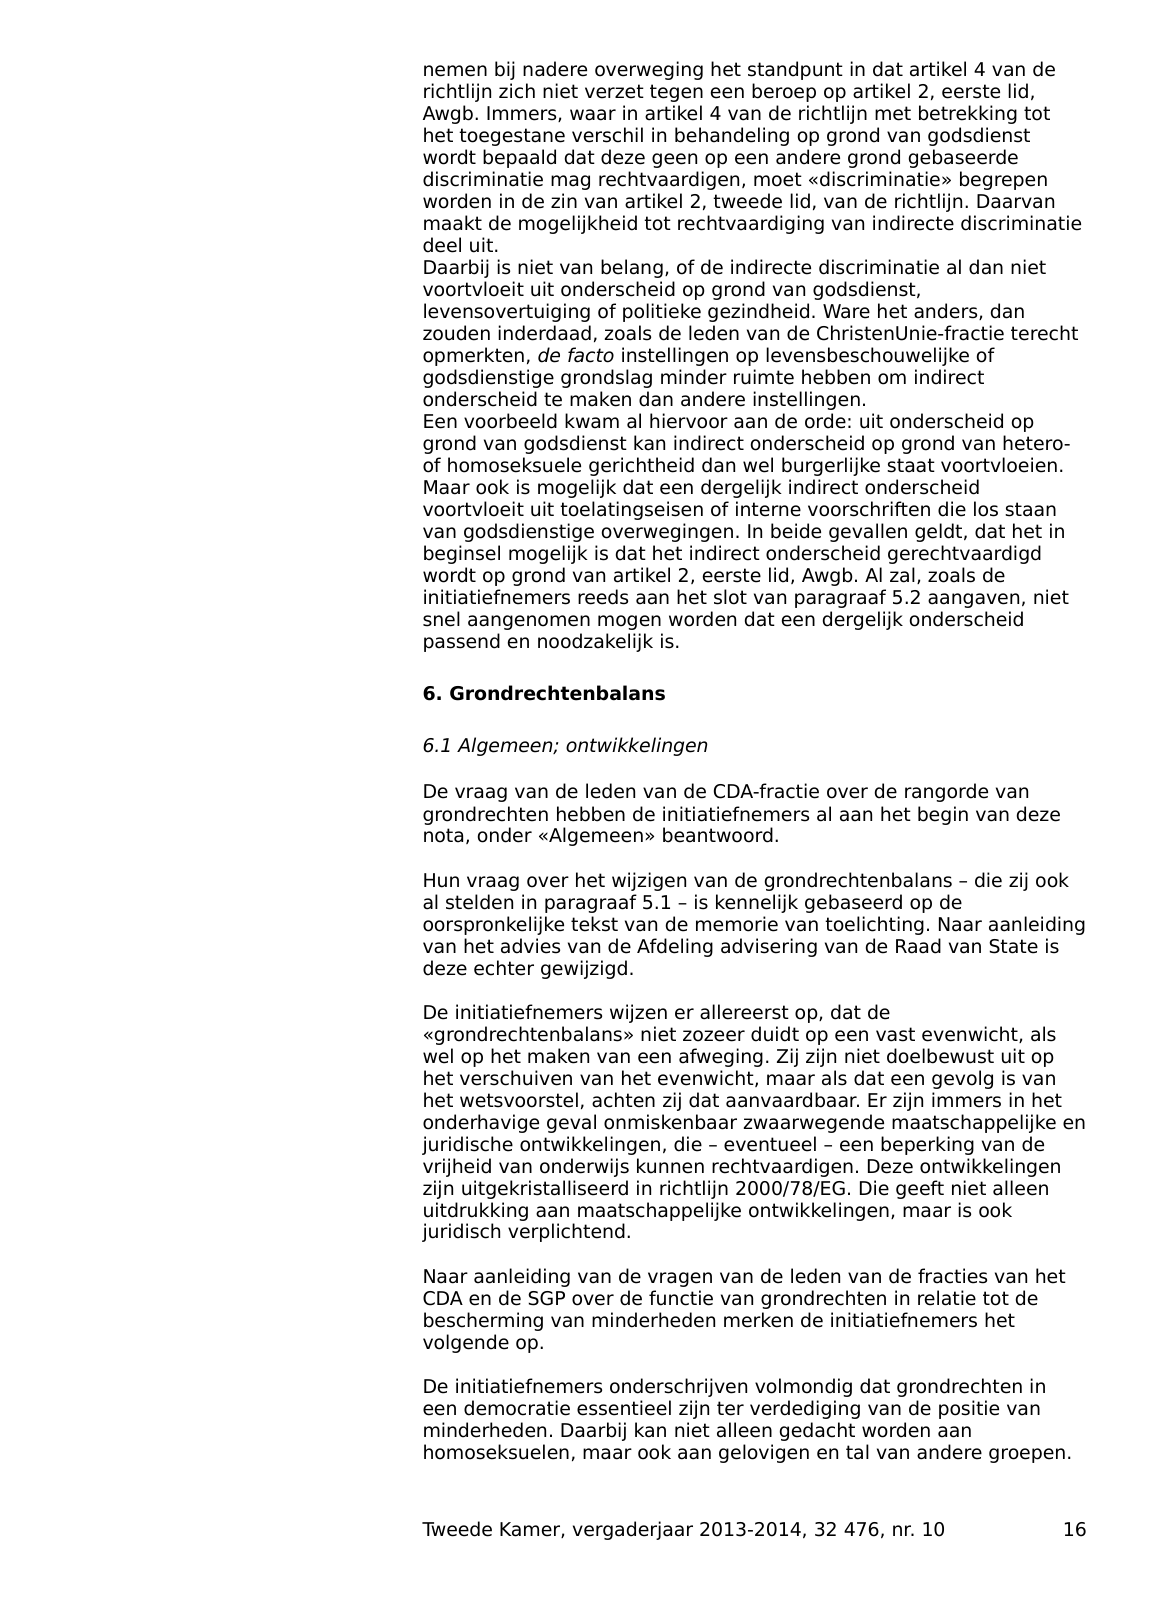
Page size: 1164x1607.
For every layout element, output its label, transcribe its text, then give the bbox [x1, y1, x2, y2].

subtitle 6.1 Algemeen; ontwikkelingen [422, 734, 1087, 756]
text De initiatiefnemers onderschrijven volmondig dat grondrechten in een democratie essentieel zijn ter verdediging van de positie van minderheden. Daarbij kan niet alleen gedacht worden aan homoseksuelen, maar ook aan gelovigen en tal van andere groepen. [422, 1376, 1087, 1464]
subtitle 6. Grondrechtenbalans [422, 682, 1087, 704]
text Naar aanleiding van de vragen van de leden van de fracties van het CDA en de SGP over de functie van grondrechten in relatie tot de bescherming van minderheden merken de initiatiefnemers het volgende op. [422, 1266, 1087, 1353]
text nemen bij nadere overweging het standpunt in dat artikel 4 van de richtlijn zich niet verzet tegen een beroep op artikel 2, eerste lid, Awgb. Immers, waar in artikel 4 van de richtlijn met betrekking tot het toegestane verschil in behandeling op grond van godsdienst wordt bepaald dat deze geen op een andere grond gebaseerde discriminatie mag rechtvaardigen, moet «discriminatie» begrepen worden in de zin van artikel 2, tweede lid, van de richtlijn. Daarvan maakt de mogelijkheid tot rechtvaardiging van indirecte discriminatie deel uit. [422, 59, 1087, 257]
text Hun vraag over het wijzigen van de grondrechtenbalans – die zij ook al stelden in paragraaf 5.1 – is kennelijk gebaseerd op de oorspronkelijke tekst van de memorie van toelichting. Naar aanleiding van het advies van de Afdeling advisering van de Raad van State is deze echter gewijzigd. [422, 869, 1087, 979]
text De initiatiefnemers wijzen er allereerst op, dat de «grondrechtenbalans» niet zozeer duidt op een vast evenwicht, als wel op het maken van een afweging. Zij zijn niet doelbewust uit op het verschuiven van het evenwicht, maar als dat een gevolg is van het wetsvoorstel, achten zij dat aanvaardbaar. Er zijn immers in het onderhavige geval onmiskenbaar zwaarwegende maatschappelijke en juridische ontwikkelingen, die – eventueel – een beperking van de vrijheid van onderwijs kunnen rechtvaardigen. Deze ontwikkelingen zijn uitgekristalliseerd in richtlijn 2000/78/EG. Die geeft niet alleen uitdrukking aan maatschappelijke ontwikkelingen, maar is ook juridisch verplichtend. [422, 1002, 1087, 1243]
text Een voorbeeld kwam al hiervoor aan de orde: uit onderscheid op grond van godsdienst kan indirect onderscheid op grond van hetero- of homoseksuele gerichtheid dan wel burgerlijke staat voortvloeien. Maar ook is mogelijk dat een dergelijk indirect onderscheid voortvloeit uit toelatingseisen of interne voorschriften die los staan van godsdienstige overwegingen. In beide gevallen geldt, dat het in beginsel mogelijk is dat het indirect onderscheid gerechtvaardigd wordt op grond van artikel 2, eerste lid, Awgb. Al zal, zoals de initiatiefnemers reeds aan het slot van paragraaf 5.2 aangaven, niet snel aangenomen mogen worden dat een dergelijk onderscheid passend en noodzakelijk is. [422, 411, 1087, 652]
text Daarbij is niet van belang, of de indirecte discriminatie al dan niet voortvloeit uit onderscheid op grond van godsdienst, levensovertuiging of politieke gezindheid. Ware het anders, dan zouden inderdaad, zoals de leden van de ChristenUnie-fractie terecht opmerkten, de facto instellingen op levensbeschouwelijke of godsdienstige grondslag minder ruimte hebben om indirect onderscheid te maken dan andere instellingen. [422, 257, 1087, 411]
text De vraag van de leden van de CDA-fractie over de rangorde van grondrechten hebben de initiatiefnemers al aan het begin van deze nota, onder «Algemeen» beantwoord. [422, 781, 1087, 847]
